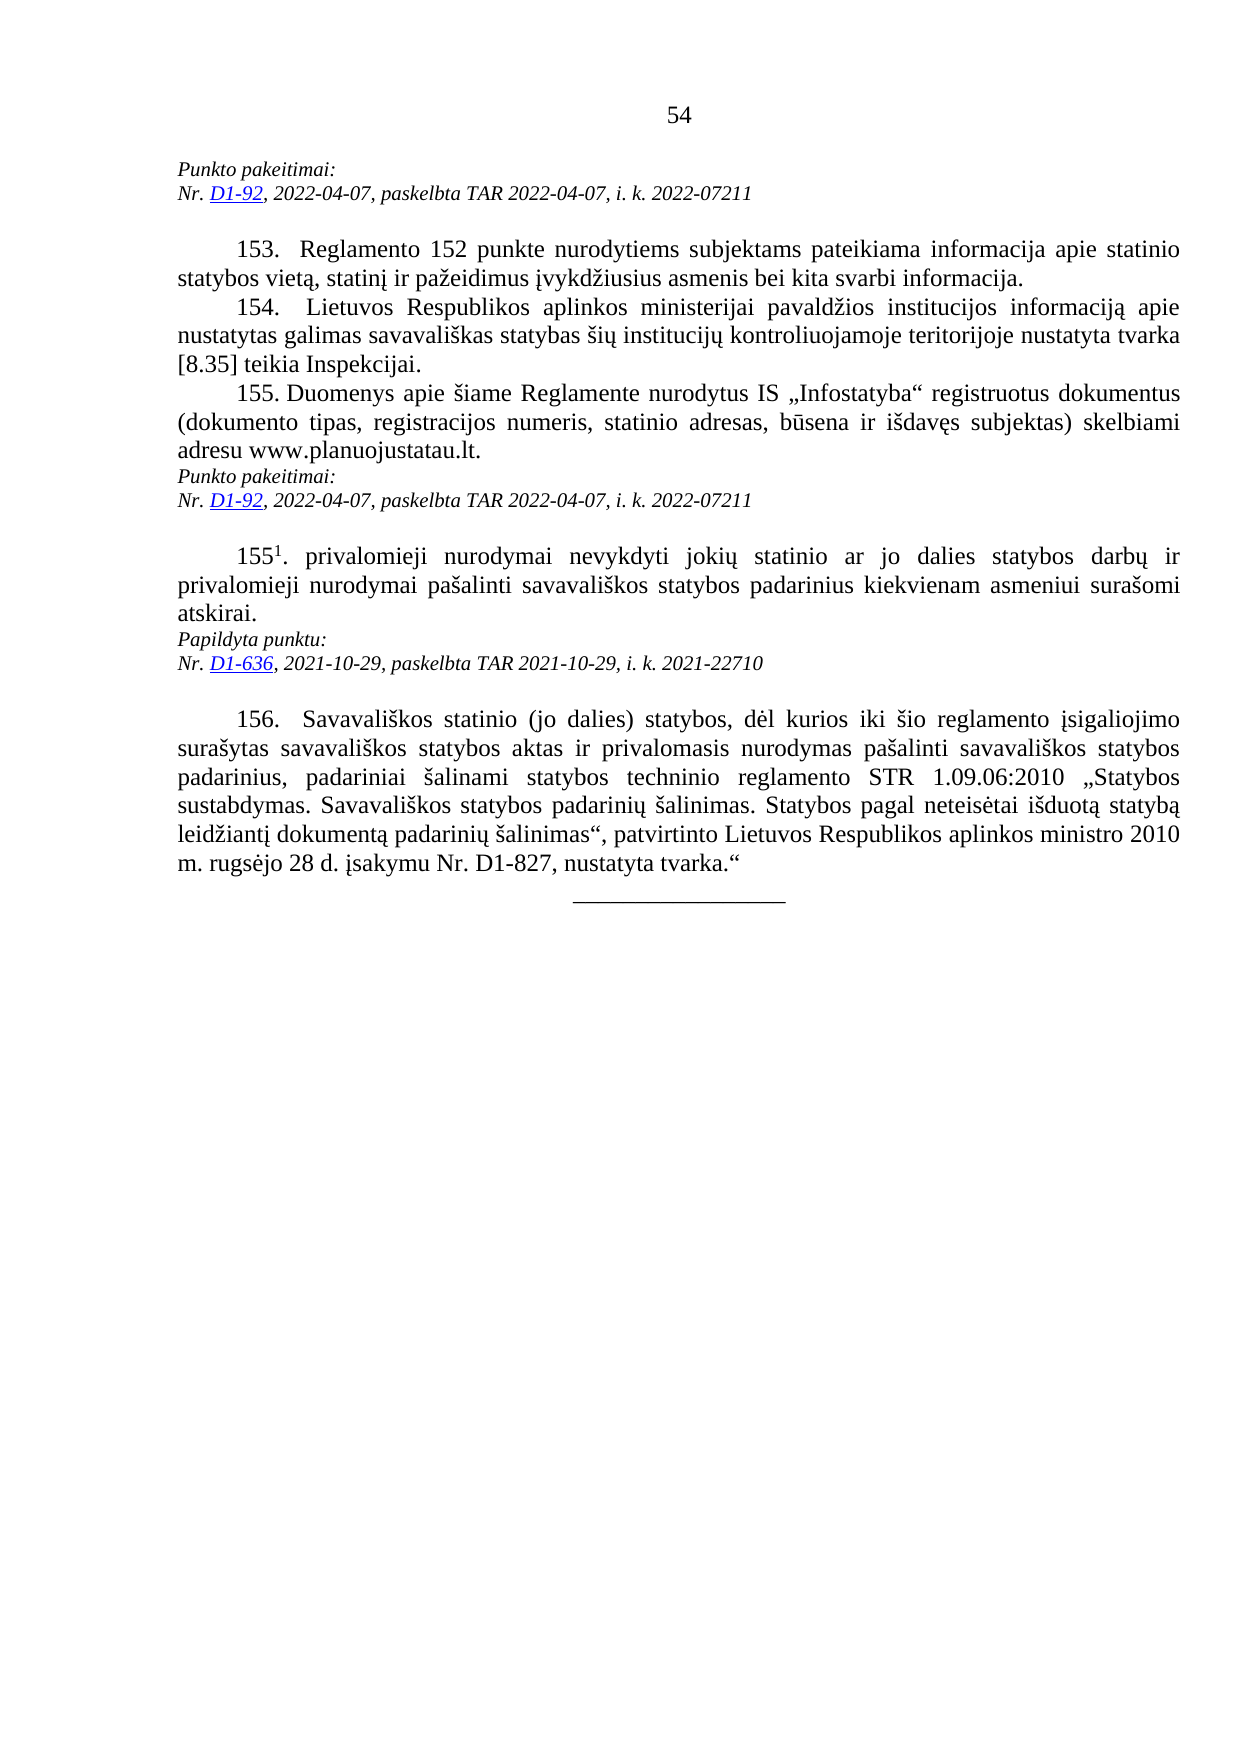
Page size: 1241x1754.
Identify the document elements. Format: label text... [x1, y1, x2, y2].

text 153. Reglamento 152 punkte nurodytiems subjektams pateikiama informacija apie statinio statybos vietą, statinį ir pažeidimus įvykdžiusius asmenis bei kita svarbi informacija. [177, 234, 1181, 292]
text 156. Savavališkos statinio (jo dalies) statybos, dėl kurios iki šio reglamento įsigaliojimo surašytas savavališkos statybos aktas ir privalomasis nurodymas pašalinti savavališkos statybos padarinius, padariniai šalinami statybos techninio reglamento STR 1.09.06:2010 „Statybos sustabdymas. Savavališkos statybos padarinių šalinimas. Statybos pagal neteisėtai išduotą statybą leidžiantį dokumentą padarinių šalinimas“, patvirtinto Lietuvos Respublikos aplinkos ministro 2010 m. rugsėjo 28 d. įsakymu Nr. D1-827, nustatyta tvarka.“ [177, 704, 1181, 877]
text Papildyta punktu: [177, 627, 1181, 651]
text Nr. D1-636, 2021-10-29, paskelbta TAR 2021-10-29, i. k. 2021-22710 [177, 651, 1181, 675]
text Punkto pakeitimai: [177, 464, 1181, 488]
text 1551. privalomieji nurodymai nevykdyti jokių statinio ar jo dalies statybos darbų ir privalomieji nurodymai pašalinti savavališkos statybos padarinius kiekvienam asmeniui surašomi atskirai. [177, 541, 1181, 627]
text Nr. D1-92, 2022-04-07, paskelbta TAR 2022-04-07, i. k. 2022-07211 [177, 488, 1181, 512]
text 155. Duomenys apie šiame Reglamente nurodytus IS „Infostatyba“ registruotus dokumentus (dokumento tipas, registracijos numeris, statinio adresas, būsena ir išdavęs subjektas) skelbiami adresu www.planuojustatau.lt. [177, 378, 1181, 464]
text _________________ [177, 877, 1181, 905]
text Punkto pakeitimai: [177, 157, 1181, 181]
text Nr. D1-92, 2022-04-07, paskelbta TAR 2022-04-07, i. k. 2022-07211 [177, 181, 1181, 205]
text 154. Lietuvos Respublikos aplinkos ministerijai pavaldžios institucijos informaciją apie nustatytas galimas savavališkas statybas šių institucijų kontroliuojamoje teritorijoje nustatyta tvarka [8.35] teikia Inspekcijai. [177, 292, 1181, 378]
